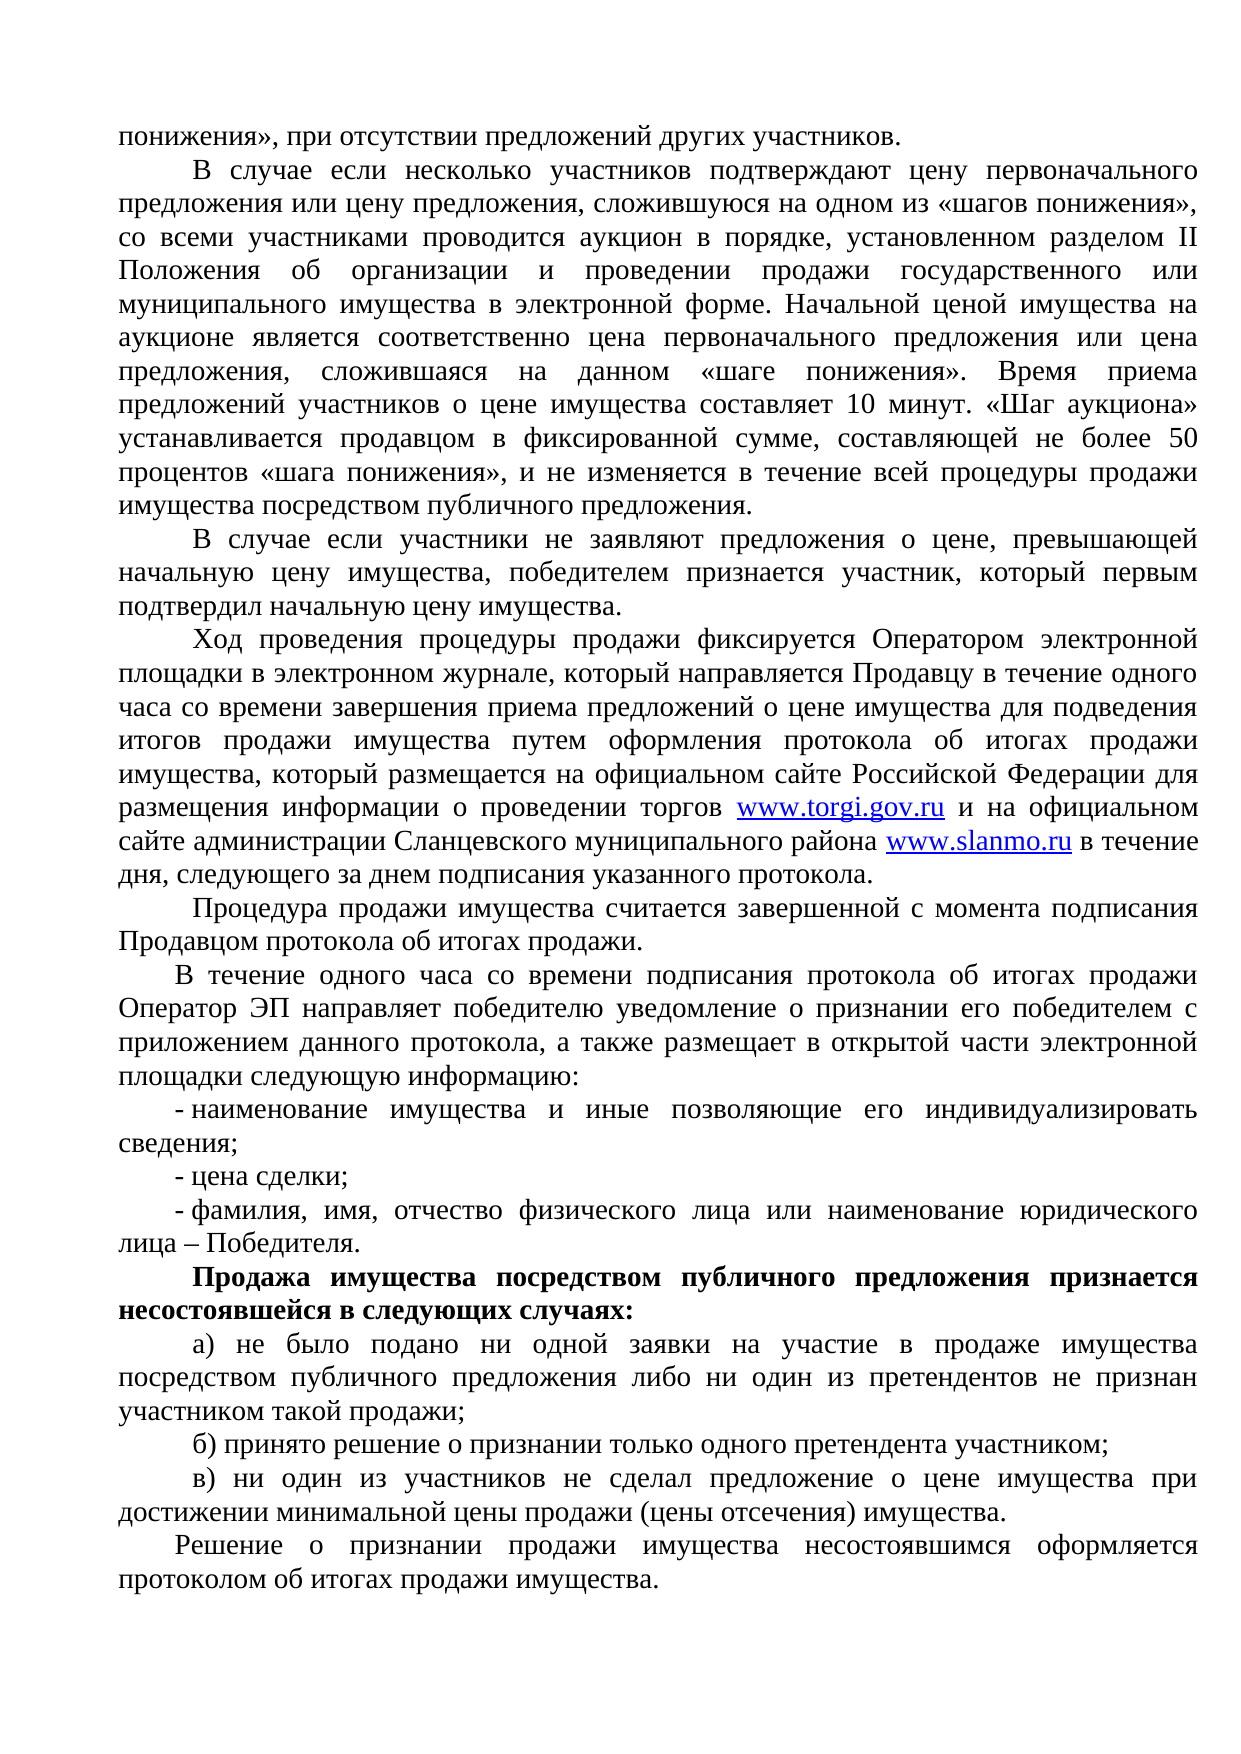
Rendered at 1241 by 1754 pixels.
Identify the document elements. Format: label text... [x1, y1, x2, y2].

text понижения», при отсутствии предложений других участников. [118, 118, 1199, 152]
text Продажа имущества посредством публичного предложения признается несостоявшейся в следующих случаях: [118, 1259, 1199, 1326]
text Ход проведения процедуры продажи фиксируется Оператором электронной площадки в электронном журнале, который направляется Продавцу в течение одного часа со времени завершения приема предложений о цене имущества для подведения итогов продажи имущества путем оформления протокола об итогах продажи имущества, который размещается на официальном сайте Российской Федерации для размещения информации о проведении торгов www.torgi.gov.ru и на официальном сайте администрации Сланцевского муниципального района www.slanmo.ru в течение дня, следующего за днем подписания указанного протокола. [118, 622, 1199, 890]
text В течение одного часа со времени подписания протокола об итогах продажи Оператор ЭП направляет победителю уведомление о признании его победителем с приложением данного протокола, а также размещает в открытой части электронной площадки следующую информацию: [118, 957, 1199, 1091]
text - фамилия, имя, отчество физического лица или наименование юридического лица – Победителя. [118, 1192, 1199, 1259]
text - наименование имущества и иные позволяющие его индивидуализировать сведения; [118, 1091, 1199, 1158]
text Решение о признании продажи имущества несостоявшимся оформляется протоколом об итогах продажи имущества. [118, 1527, 1199, 1594]
text В случае если участники не заявляют предложения о цене, превышающей начальную цену имущества, победителем признается участник, который первым подтвердил начальную цену имущества. [118, 521, 1199, 621]
text В случае если несколько участников подтверждают цену первоначального предложения или цену предложения, сложившуюся на одном из «шагов понижения», со всеми участниками проводится аукцион в порядке, установленном разделом II Положения об организации и проведении продажи государственного или муниципального имущества в электронной форме. Начальной ценой имущества на аукционе является соответственно цена первоначального предложения или цена предложения, сложившаяся на данном «шаге понижения». Время приема предложений участников о цене имущества составляет 10 минут. «Шаг аукциона» устанавливается продавцом в фиксированной сумме, составляющей не более 50 процентов «шага понижения», и не изменяется в течение всей процедуры продажи имущества посредством публичного предложения. [118, 152, 1199, 521]
text - цена сделки; [118, 1158, 1199, 1192]
text а) не было подано ни одной заявки на участие в продаже имущества посредством публичного предложения либо ни один из претендентов не признан участником такой продажи; [118, 1326, 1199, 1427]
text б) принято решение о признании только одного претендента участником; [118, 1427, 1199, 1460]
text Процедура продажи имущества считается завершенной с момента подписания Продавцом протокола об итогах продажи. [118, 890, 1199, 957]
text в) ни один из участников не сделал предложение о цене имущества при достижении минимальной цены продажи (цены отсечения) имущества. [118, 1460, 1199, 1527]
